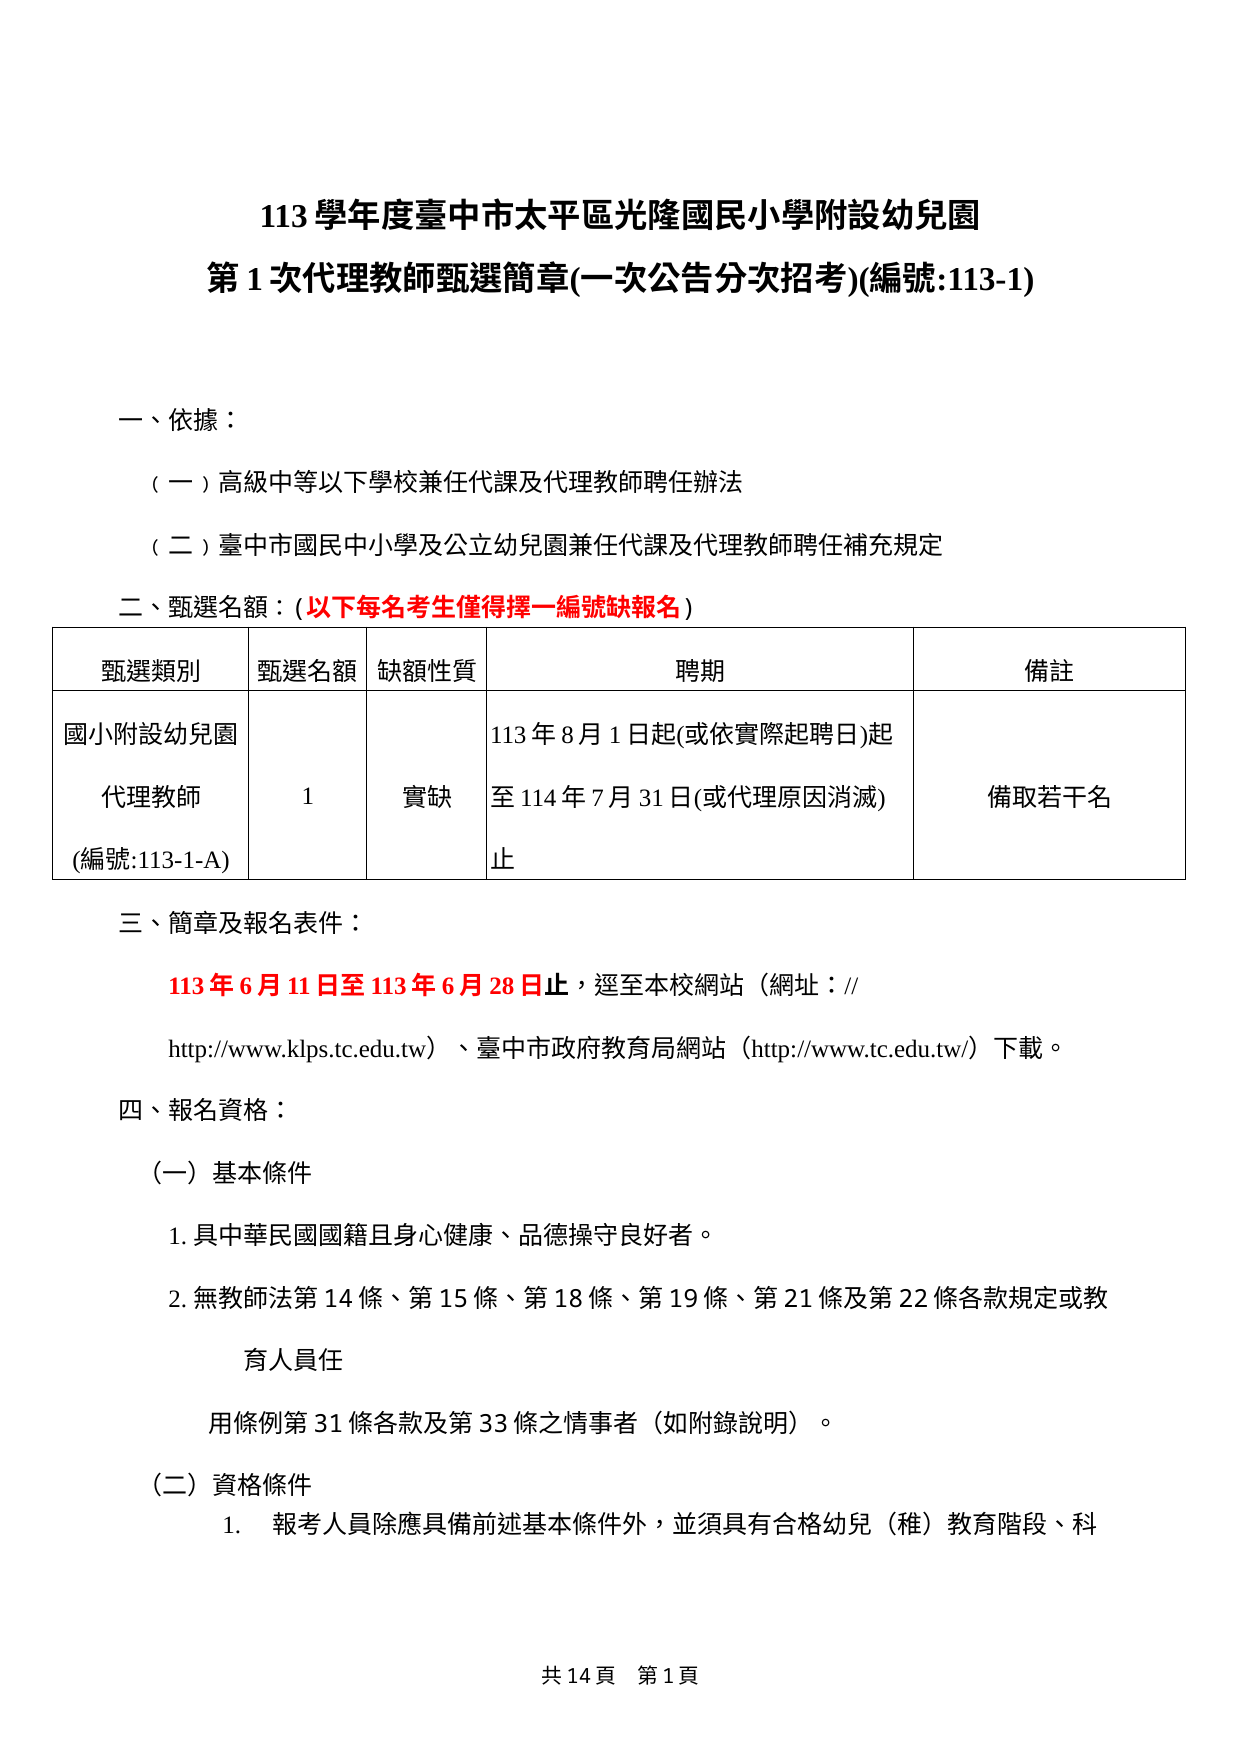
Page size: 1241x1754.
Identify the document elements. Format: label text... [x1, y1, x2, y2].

text ﹙一﹚高級中等以下學校兼任代課及代理教師聘任辦法 [143, 439, 1122, 502]
table_cell 1 [249, 691, 366, 879]
table_header 缺額性質 [367, 628, 486, 690]
text ﹙二﹚臺中市國民中小學及公立幼兒園兼任代課及代理教師聘任補充規定 [143, 502, 1122, 564]
text 113學年度臺中市太平區光隆國民小學附設幼兒園 [118, 172, 1122, 234]
text 一、依據： [118, 377, 1122, 439]
text 三、簡章及報名表件： 113年6月11日至113年6月28日止，逕至本校網站（網址：// http://www.klps.tc.edu.tw）、臺中市政府教育局網站（http://www.tc.edu.tw/）下載。 [118, 880, 1122, 1067]
text 四、報名資格： [118, 1067, 1122, 1130]
text 2. 無教師法第14條、第15條、第18條、第19條、第21條及第22條各款規定或教育人員任 [118, 1255, 1122, 1380]
text 二、甄選名額：(以下每名考生僅得擇一編號缺報名) [118, 564, 1122, 627]
text （二）資格條件 [118, 1442, 1122, 1505]
text 第1次代理教師甄選簡章(一次公告分次招考)(編號:113-1) [118, 234, 1122, 297]
table_cell 113年8月1日起(或依實際起聘日)起至114年7月31日(或代理原因消滅)止 [487, 691, 913, 879]
table_header 甄選類別 [53, 628, 248, 690]
text 1. 具中華民國國籍且身心健康、品德操守良好者。 [118, 1192, 1122, 1255]
list 報考人員除應具備前述基本條件外，並須具有合格幼兒（稚）教育階段、科 [222, 1505, 1122, 1541]
text （一）基本條件 [118, 1130, 1122, 1192]
table_cell 國小附設幼兒園 代理教師 (編號:113-1-A) [53, 691, 248, 879]
table_header 甄選名額 [249, 628, 366, 690]
text 用條例第31條各款及第33條之情事者（如附錄說明）。 [118, 1380, 1122, 1442]
table_cell 實缺 [367, 691, 486, 879]
table_header 備註 [914, 628, 1185, 690]
table_header 聘期 [487, 628, 913, 690]
table_cell 備取若干名 [914, 691, 1185, 879]
